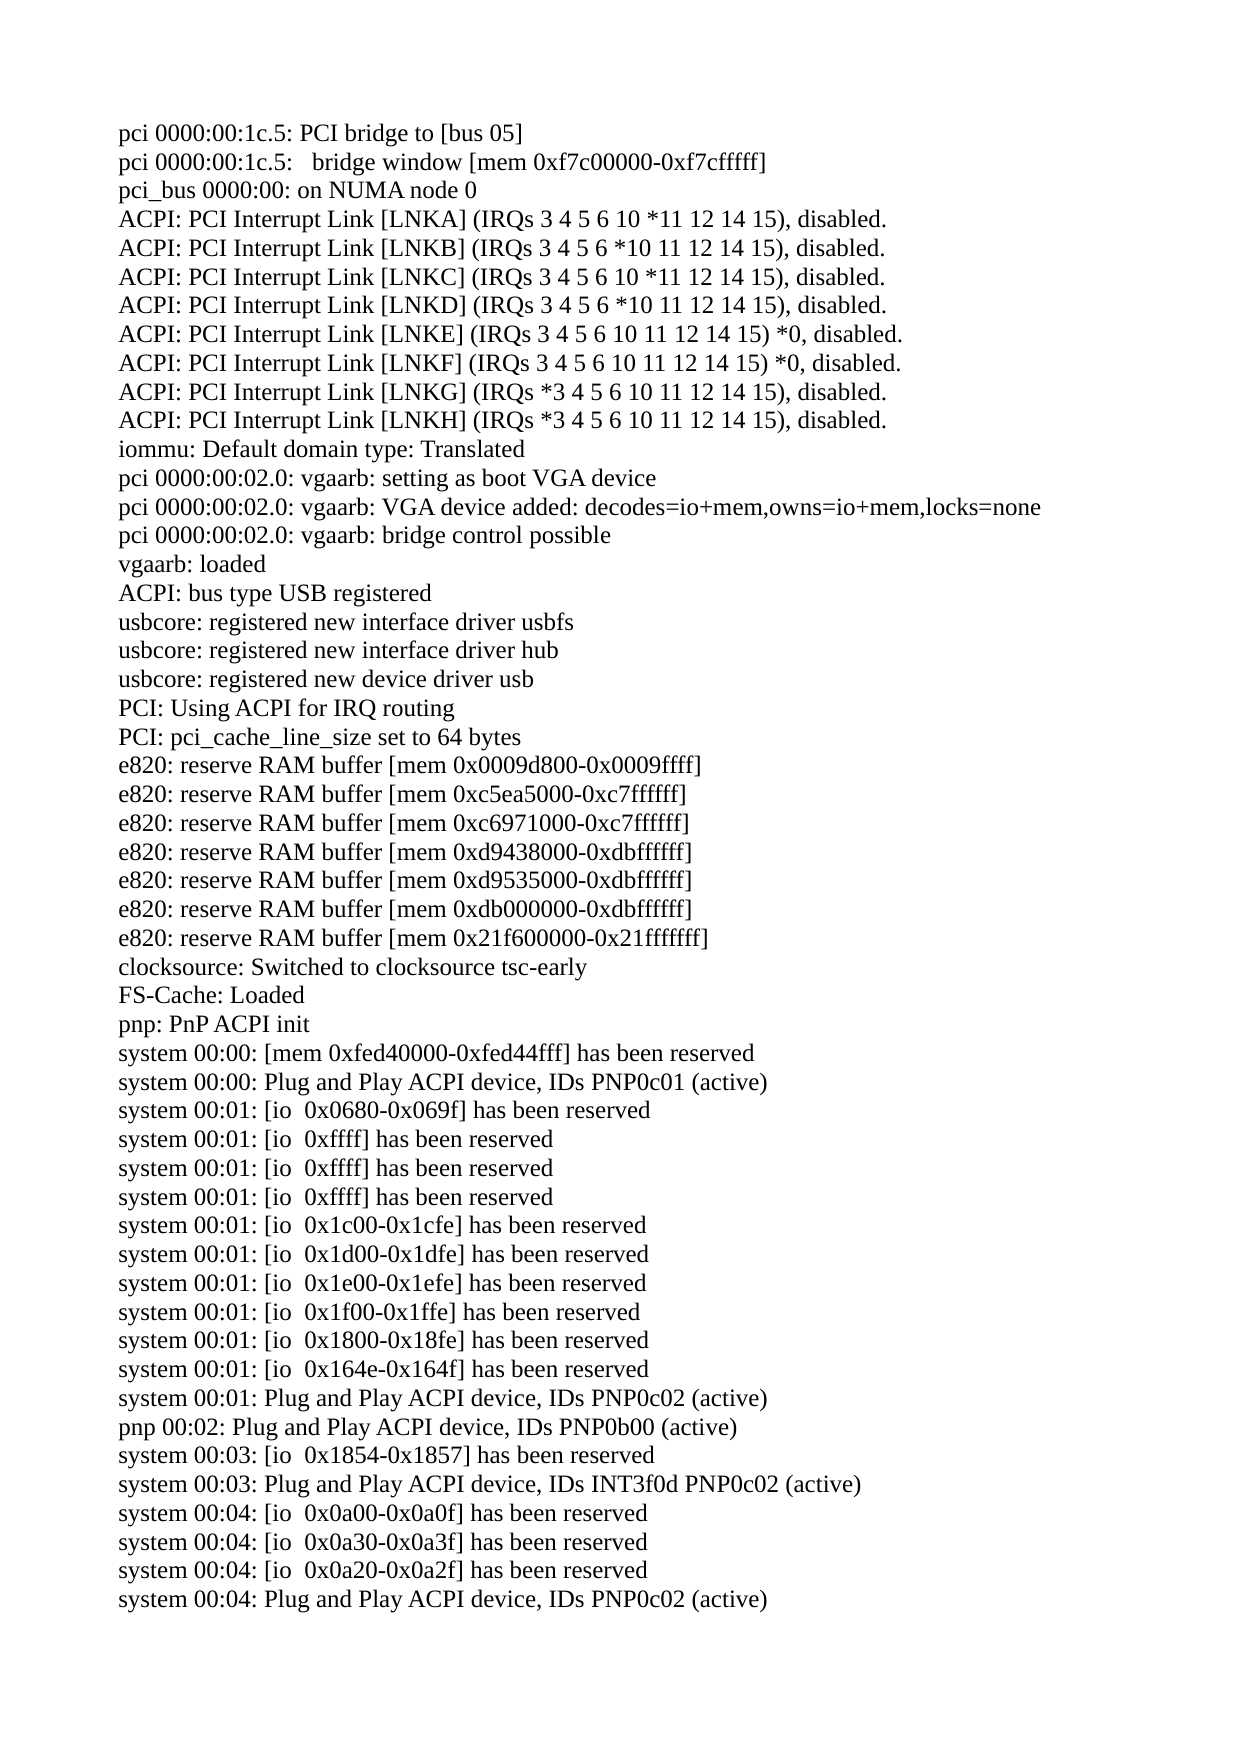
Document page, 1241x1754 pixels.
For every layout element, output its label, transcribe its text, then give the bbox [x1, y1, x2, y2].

text e820: reserve RAM buffer [mem 0xc5ea5000-0xc7ffffff] [118, 779, 1122, 808]
text pci 0000:00:02.0: vgaarb: bridge control possible [118, 521, 1122, 549]
text pci_bus 0000:00: on NUMA node 0 [118, 176, 1122, 204]
text e820: reserve RAM buffer [mem 0x21f600000-0x21fffffff] [118, 923, 1122, 952]
text system 00:04: Plug and Play ACPI device, IDs PNP0c02 (active) [118, 1584, 1122, 1613]
text ACPI: bus type USB registered [118, 578, 1122, 607]
text system 00:00: [mem 0xfed40000-0xfed44fff] has been reserved [118, 1038, 1122, 1067]
text ACPI: PCI Interrupt Link [LNKE] (IRQs 3 4 5 6 10 11 12 14 15) *0, disabled. [118, 319, 1122, 348]
text ACPI: PCI Interrupt Link [LNKC] (IRQs 3 4 5 6 10 *11 12 14 15), disabled. [118, 262, 1122, 291]
text vgaarb: loaded [118, 549, 1122, 578]
text e820: reserve RAM buffer [mem 0xd9438000-0xdbffffff] [118, 837, 1122, 866]
text system 00:01: [io 0x164e-0x164f] has been reserved [118, 1354, 1122, 1383]
text system 00:01: [io 0x1f00-0x1ffe] has been reserved [118, 1297, 1122, 1326]
text system 00:04: [io 0x0a00-0x0a0f] has been reserved [118, 1498, 1122, 1527]
text system 00:04: [io 0x0a20-0x0a2f] has been reserved [118, 1556, 1122, 1584]
text system 00:01: [io 0x1d00-0x1dfe] has been reserved [118, 1239, 1122, 1268]
text system 00:01: [io 0x1c00-0x1cfe] has been reserved [118, 1211, 1122, 1239]
text pci 0000:00:1c.5: PCI bridge to [bus 05] [118, 118, 1122, 147]
text e820: reserve RAM buffer [mem 0xc6971000-0xc7ffffff] [118, 808, 1122, 837]
text ACPI: PCI Interrupt Link [LNKB] (IRQs 3 4 5 6 *10 11 12 14 15), disabled. [118, 233, 1122, 262]
text system 00:01: [io 0xffff] has been reserved [118, 1182, 1122, 1211]
text pci 0000:00:02.0: vgaarb: VGA device added: decodes=io+mem,owns=io+mem,locks=none [118, 492, 1122, 521]
text usbcore: registered new interface driver usbfs [118, 607, 1122, 636]
text e820: reserve RAM buffer [mem 0x0009d800-0x0009ffff] [118, 751, 1122, 779]
text system 00:03: Plug and Play ACPI device, IDs INT3f0d PNP0c02 (active) [118, 1469, 1122, 1498]
text system 00:01: Plug and Play ACPI device, IDs PNP0c02 (active) [118, 1383, 1122, 1412]
text system 00:01: [io 0x1e00-0x1efe] has been reserved [118, 1268, 1122, 1297]
text ACPI: PCI Interrupt Link [LNKH] (IRQs *3 4 5 6 10 11 12 14 15), disabled. [118, 406, 1122, 434]
text system 00:04: [io 0x0a30-0x0a3f] has been reserved [118, 1527, 1122, 1556]
text usbcore: registered new device driver usb [118, 664, 1122, 693]
text ACPI: PCI Interrupt Link [LNKG] (IRQs *3 4 5 6 10 11 12 14 15), disabled. [118, 377, 1122, 406]
text system 00:01: [io 0xffff] has been reserved [118, 1153, 1122, 1182]
text pnp 00:02: Plug and Play ACPI device, IDs PNP0b00 (active) [118, 1412, 1122, 1441]
text FS-Cache: Loaded [118, 981, 1122, 1009]
text ACPI: PCI Interrupt Link [LNKF] (IRQs 3 4 5 6 10 11 12 14 15) *0, disabled. [118, 348, 1122, 377]
text ACPI: PCI Interrupt Link [LNKA] (IRQs 3 4 5 6 10 *11 12 14 15), disabled. [118, 204, 1122, 233]
text e820: reserve RAM buffer [mem 0xd9535000-0xdbffffff] [118, 866, 1122, 894]
text PCI: pci_cache_line_size set to 64 bytes [118, 722, 1122, 751]
text system 00:00: Plug and Play ACPI device, IDs PNP0c01 (active) [118, 1067, 1122, 1096]
text iommu: Default domain type: Translated [118, 434, 1122, 463]
text clocksource: Switched to clocksource tsc-early [118, 952, 1122, 981]
text system 00:01: [io 0xffff] has been reserved [118, 1124, 1122, 1153]
text pci 0000:00:02.0: vgaarb: setting as boot VGA device [118, 463, 1122, 492]
text system 00:01: [io 0x0680-0x069f] has been reserved [118, 1096, 1122, 1124]
text pnp: PnP ACPI init [118, 1009, 1122, 1038]
text pci 0000:00:1c.5: bridge window [mem 0xf7c00000-0xf7cfffff] [118, 147, 1122, 176]
text e820: reserve RAM buffer [mem 0xdb000000-0xdbffffff] [118, 894, 1122, 923]
text system 00:01: [io 0x1800-0x18fe] has been reserved [118, 1326, 1122, 1354]
text ACPI: PCI Interrupt Link [LNKD] (IRQs 3 4 5 6 *10 11 12 14 15), disabled. [118, 291, 1122, 319]
text system 00:03: [io 0x1854-0x1857] has been reserved [118, 1441, 1122, 1469]
text usbcore: registered new interface driver hub [118, 636, 1122, 664]
text PCI: Using ACPI for IRQ routing [118, 693, 1122, 722]
